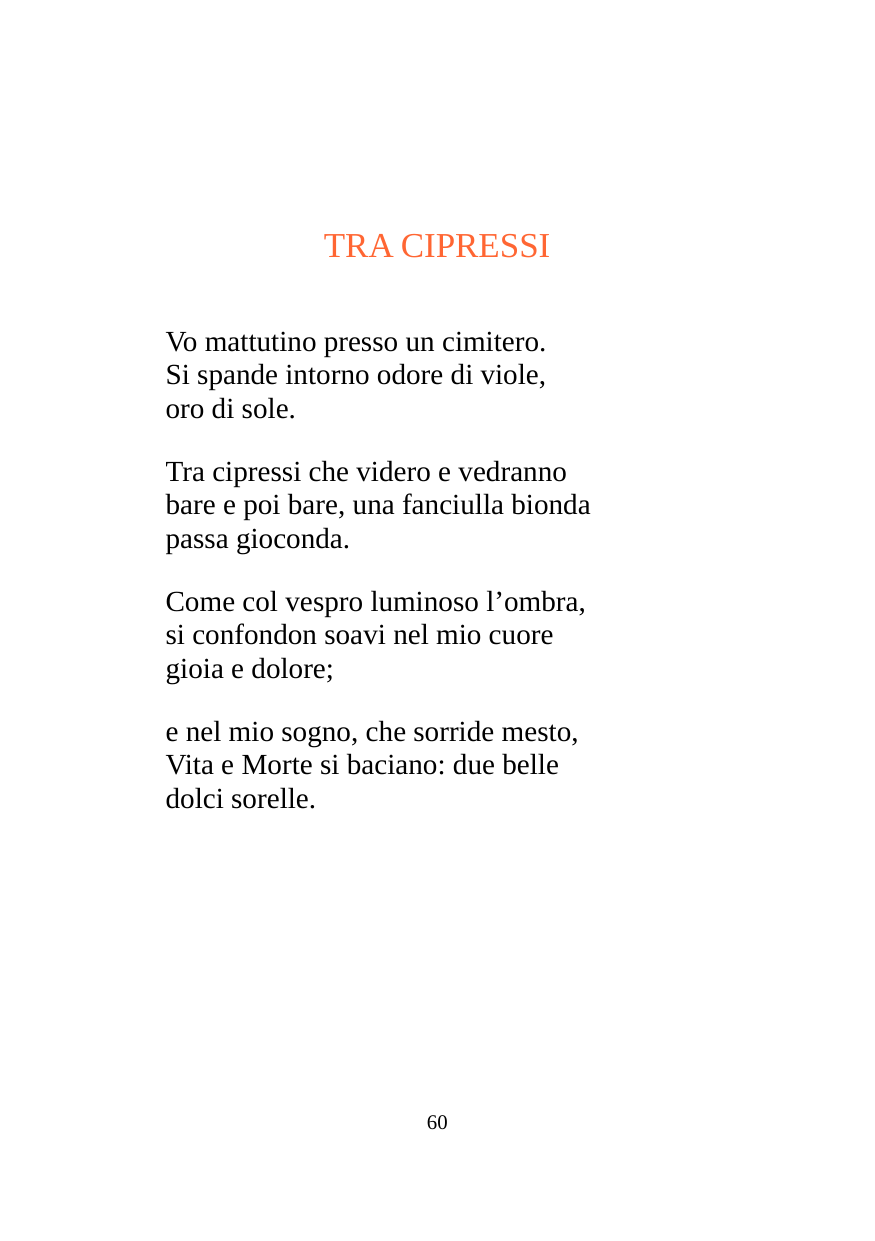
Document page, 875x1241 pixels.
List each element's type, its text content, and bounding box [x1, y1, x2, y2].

text Come col vespro luminoso l’ombra, si confondon soavi nel mio cuore gioia e dolore; [165, 584, 768, 684]
text Tra cipressi che videro e vedranno bare e poi bare, una fanciulla bionda passa gioconda. [165, 454, 768, 554]
subtitle TRA CIPRESSI [106, 224, 768, 264]
text Vo mattutino presso un cimitero. Si spande intorno odore di viole, oro di sole. [165, 324, 768, 424]
text e nel mio sogno, che sorride mesto, Vita e Morte si baciano: due belle dolci sorelle. [165, 714, 768, 814]
